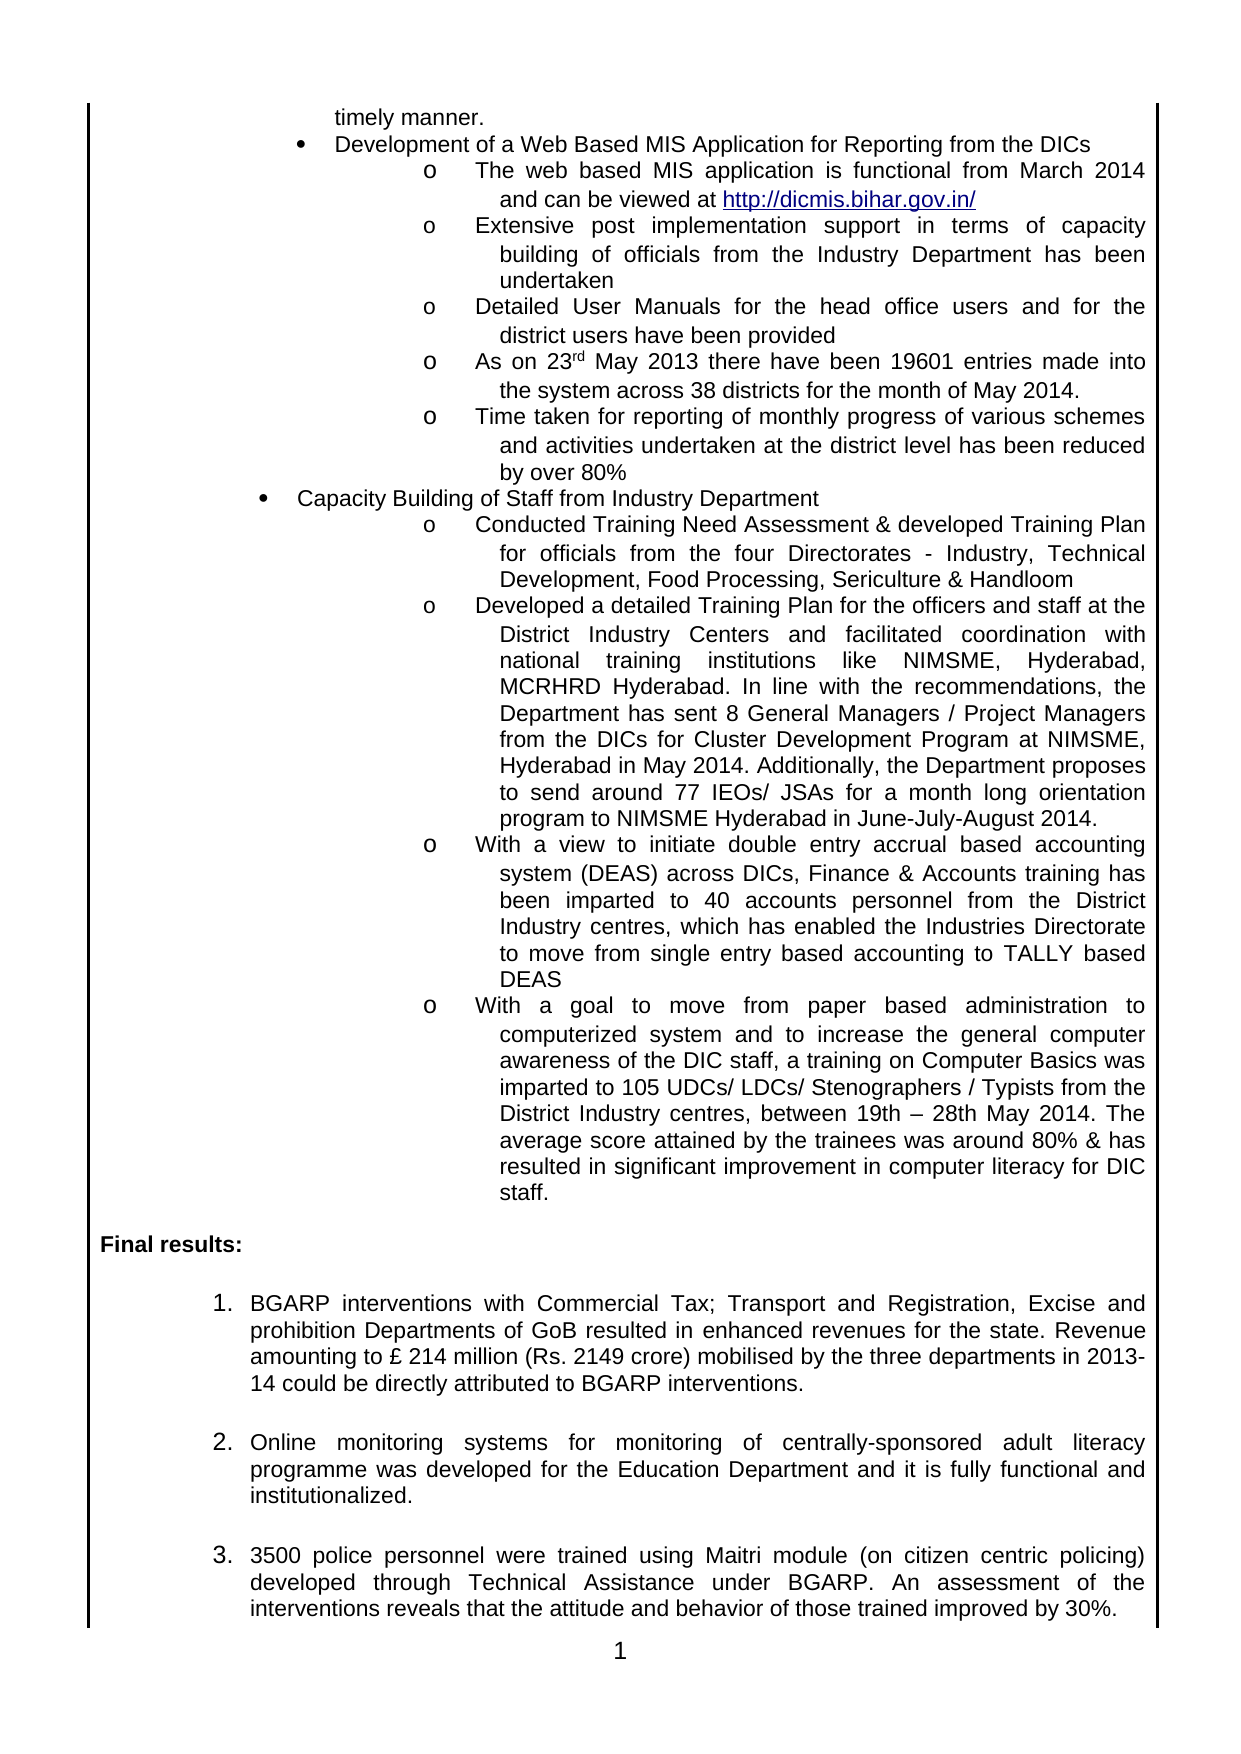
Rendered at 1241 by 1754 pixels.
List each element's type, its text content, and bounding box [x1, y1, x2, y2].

table_cell Final results: BGARP interventions with Commercial Tax; Transport and Registration, Excise and prohibition Departments of GoB resulted in enhanced revenues for the state. Revenue amounting to £ 214 million (Rs. 2149 crore) mobilised by the three departments in 2013-14 could be directly attributed to BGARP interventions. Online monitoring systems for monitoring of centrally-sponsored adult literacy programme was developed for the Education Department and it is fully functional and institutionalized. 3500 police personnel were trained using Maitri module (on citizen centric policing) developed through Technical Assistance under BGARP. An assessment of the interventions reveals that the attitude and behavior of those trained improved by 30%. BGARP assisted GoB coming up with a new Prison Manual that was approved by Bihar Cabinet and is being implemented across the state. IT enablement in Industries Department for reporting monthly progress of various schemes BU DICs reduced time lag by over 80% Impact Weighting (%): 30 Revised since last Annual Review? No Risk: Low Revised since last Annual Review? No [90, 1206, 1156, 1628]
table_cell Output 2: Final score and performance description: A (outcome met expectation) Milestone (June 2014): No. of registered dealers (Commercial Tax Department) reaches 2,50,000 Milestone status: This milestone has been achieved and the total number of Dealers registered has crossed the 2,50,000 figure as on April 30. As on March 2014 the number of registered dealers was 2,46,418 (growth of over 28% from last year when there were 1,91,967 dealers) The revenue of Commercial Taxes Department (CTD) during the same period grew at 21%. Table below summarises the revenue mobilised by CTD that can be directly attributed to BGARP interventions. Related Interventions A number of recommendations were incorporated in the Departmental Functional Review for the CTD related to dealer facilitation and dealer registration & monitoring to widen tax base. Key recommendations such as introduction of e-registration services for dealers and citizen charter for department and time standards have been successfully implemented by the Department. Technical Support was also provided during introduction of e-services like e-payment, e-return, online issuance of statutory forms etc. which has helped in widening the tax base. Other Interventions with Commercial Tax department One of the key recommendations in the functional review of CTD was to set up checkposts at all the important exit/ entry points into the state of Bihar. The Department accepted the recommendation and initiated efforts to develop an integrated Checkpost, to not only house the CTD checkpost but also the checkposts related to the other departments who maintain their presence in these entry/ exit points such as CTD, Environment & Forest, Transport, Excise and Mining departments. With the functioning of CTD checkpost, there was an additional revenue generation of £ 46 million. With the setting up of Integrated Checkposts, GoB decided to enable an apex institutional arrangement to ensure coordination between the various departments who would maintain their presence in the new integrated checkpost complex. GTAST provided technical inputs in the formulation of “The Bihar Integrated Checkpost Authority Act, 2011” and draft Rules “The Bihar Integrated Checkpost Authority Rules, 2011”. Both the Act and rules have been notified by GoB. The legislation has streamlining of management of the integrated checkposts. The integration of the different checkposts, which used to be located at separate locations in the prior arrangement, has resulted in a significant saving in time for the goods vehicles entering the state. Compared to the earlier arrangement where it took 7-8 hours for each vehicle to get the requisite clearances separately, the integrated checkpost enables the vehicles to get all the clearances from a single point within 1-2 hours. Technical inputs were provided in the formulation of “The Bihar Tax on Professions, trades, callings and employments Act, 2011” to provide for the levy and collection of profession tax etc. in the state by CTD. The new tax head has generated £ 4 million till date. A VAT Commodity Analysis study was conducted to compare VAT rates on all scheduled goods in Bihar with that of rates in select states i.e. Gujarat, West Bengal, Uttar Pradesh. Based on the findings of the study, CTD had revised the rates of few commodities to end the trade diversion and increase revenue Reviewed central Sales Tax (Bihar) Rules, 1957 with recommendations for its modifications with focus on proposing enabling rule for online issuance of statutory forms. CST Return Forms used by dealers for reporting purposes were also revised reflecting the best practices from other states A concept note on Tax Research Unit (TRU) was developed and handholding support was extended to establish TRU with the objective of supporting the department in conducting research on tax structure, tax collection methodology, changing trade practices, evasion and frauds etc. and on issues having impact on the collection and administration of the commercial taxes. Based on the recommendation, a TRU was set up and made functional Developed a draft VAT Audit Manual with an objective to streamline audit processes of CTD and reflecting modern audit practices Conducted a rapid cross-verification of sales and purchases declarations of the VAT taxpayers who have availed input VAT credit to identify areas of non-compliance/ tax evasion by dealers and identify scope for improvements Submitted a report on Commodity Classification based on Harmonized System of Nomenclature (HSN) Reviewed VATMIS Reports and suggestions for restructuring the same Milestone (June 2014): Revenues generated by the transport department = £ 70 million Milestone Status: With a revenue realisation of £ 83.5 million by the department in FY 2013-14, the milestone has been achieved. Related Interventions The main initiative for the department involved rationalising the tax structure as levied by Bihar Motor Vehicles Taxation Act. Most of the recommendations for personal vehicles and commercial vehicles were accepted, including rebates for battery operated vehicles and multi-axle vehicles, provision for green tax etc. vide amendment to the act as per gazette notifications No. 258 dated April 9, 2010, No. 119 dated April 1, 2011, No.129 dated March 31, 2012 and No. 261 dated April 1, 2013. Transport Department recorded a total tax of £ 83.5 million in FY 14 (Budget Estimate) (source: Transport Department) which accounted for a year on year growth of 25% over FY 13. The revenue was growing at a CAGR of 5% per annum over the period 2005-06 till 2009-10. However from 2009-10 the revenue has been growing at a CAGR of 23% per annum over the period 2009-10 till 2013-14. Thus additional revenue of over £ 80 million over the period can be attributed to the interventions (shown in the figure below). There were no new intervention for the Transport Department for FY 12 and FY13 but the benefits of earlier reforms continue. Milestone (May 2014): GoB funds digitisation process across all districts from its own sources Milestone Status: Taking cue from the success of the DFID funded digitization initiative in Patna, the department initiated digitization of all registered documents across the state funded by GoB. Till date, out of an estimated 6.5 million documents in the rest of the districts in the state, about 28% (1.81 million) documents have been scanned. Overall about 32% of all registered documents in the state have been scanned and uploaded. Thus the milestone of GoB funding the registration in the state has been achieved Related Intervention Digitization of records is one of the key recommendations in Functional Review of Registration Department. The recommendation was accepted and it was decided to procure services of a vendor for a pilot initiative of digitization of all records in Patna District. GTAST supported the department by developing a concept note followed by support in drafting the documents to support the procurement of the vendor services. Thus the digitization of records initiative was initiated for Patna District initially from the Financial Assistance and till June 2013, £ 384,000 were spent from FA funds. For the Pilot project, out of a total of 0.413 million documents in Patna district, 100% have been scanned and uploaded. Of these over 75% of these records have been indexed Other Interventions with Registration, Excise and Prohibition department Registration Related Support:- Comparative study of Registration duties and levies in select Indian states Impact Assessment of revision of Registration and Stamp duties Rationalize the process of fixing of Minimum Value Rates (MVR) Assessment of differences between MVR for Registration and transaction price Conducting a detailed functional review of the Department leading to: Decentralization of Registration process for Societies Amendments to Bihar Registration Service Rules allowing 100% recruitment through competitive examination Organization realignment through filling up of key post such as AIG, IRO & SR/ Jt. SR In-service training calendar for registration officers developed Best Practices Study - Study tours by senior Registration Department officers to Maharashtra, Karnataka, Tamil Nadu and Andhra Pradesh Recommendations for strengthening Audit & Inspection function submitted to the Registration Department Concept note on ‘May I Help You’ booth for citizens at Registration offices Excise related support:- Comparative study of Excise duties and levies in select Indian states which led to the department revising the excise duties from January 2013. Based on the study on impact assessment of revision of Excise duties and levies, conducted separately for the department, it is estimated that the new duty/ fee structure contributes to about 19% more revenue over and above the revenue generated in FY13. Thus of the total increase in the revenue of £ 74.1 million, about £ 14 million (19%) can be attributed to the interventions under BGARP. Milestone: Online monitoring Systems in Monitoring of centrally-sponsored adult literacy programme for Education Department Milestone Status: The milestone has been achieved. The PMU has successfully managed the mahapriksha (large scale literacy assessment drive by education department) related data on the online monitoring system for Saakshar Bharat sponsored by GoI. Related interventions Under BGARP, Education Department was provided technical assistance in creating a comprehensive database of about 34 lakh adult neo-literates under state sponsored adult literacy scheme, Mukhyamantri Akshar Anchal Yojana (MAAY). The data captured indicated significant achievement in cognitive abilities. About 66% of the neo-literates could read small sentences while 89% could write their names and 59% could perform simple additions. Recognising the success of the MAAY, GoB requested Programme Monitoring Unit (PMU) support under the BGARP for Saakshar Bharat (centrally sponsored flagship adult literacy scheme). Under Saakshar Bharat, as a prerequisite to actual learning activities it was mandated that literacy levels of the target population be assessed through an Examination (“Mahapariksha”) and properly recorded as baseline. The PMU team developed an in-house software “Saakshar Bharat Examination Process Monitoring and Management Information System” under Basic Literacy Examination for Government of Bihar to enable capturing of registration records of 41 lakh participants and test paper evaluation records of 36 lakh participants who actually appeared for the examination. The software has 2 modules for “Registration entry form” and “Marks entry form” along with MIS features in form of data tables and graphical representation (data entry status, examination results, gender profile and social profile). Also, for accessing the central government fund under the programme, the household survey and other related records were to be uploaded on the central portal of Saakshar Bharat www.saaksharbharat.nic.in of GoI. The IT team prepared software patches for checking the data being entered & completing the data validation and provided troubleshooting support to all districts of Bihar. This led to successful uploading of the data on the central portal. Similarly, online authorizations had to be created at state, district, block and GP levels for accessing web-based fund flow in which PMU team lent technical assistance for facilitating the same. Other interventions: Education Documentation of inspirational experiences of gender empowerment of girls/ women in different walks of life belonging from disadvantaged sections was carried out and published in form of diary/ booklet. This was inaugurated by Chief Minister on the centenary year celebration of the State in March 2012. Developed an MIS for Kasturba Gandhi Balika Vidyalaya (KGBVs) and Residential Bridge Course under Sarva Shiksha Abhiyan. Milestone: System for monitoring delivery of scholarships (SC/ST Welfare Dept) - Roll-out of Integrated monitoring system for scholarships Milestone Status: The Honourable Chief Minister, during his review of the Education Department on December 17, 2010, (Minutes of the meeting provided under 2nd point, page 2 of the Annexure 10.5) decided to bring all scholarships under education department creating an uncertainty on the ultimate owner of the SC & ST scholarships. Hence the department is yet to take a final call on roll out of the MIS. Related Interventions Technical inputs were provided for developing a system for monitoring delivery of scholarships. A web portal to automate different processes related to receipt of scholarship application, verification, proposal preparation, sanction and its distribution for Bihar State was developed by Madhya Pradesh NIC with support under the programme and submitted to the department vide their letter dated October 12, 2012 (Annexure 10). Milestone: Sensitisation Training of police workforce imparted to 25% of the frontline police personnel and GoB institutionalises the training programme. Milestone Status: The milestone has been partly achieved. 3500 police personnel have been trained (7% trained, universe of 50,000) so far. Based on a recent order from High court on a need for sensitization of the Police Force, the Police training has already initiated institutionalization of Maitri. However, the process of institutionalization which includes issuance of an appropriate government order and allocation of finances is yet to be completed. Related intervention: An image sensitization training ‘Maitri’ targeted all the frontline Sub-Inspectors and constables. The training was to be carried out on a Training of trainer basis and a total 120 Master trainers have been trained from April to July 2012. Maitri was being coordinated across the state by the Bihar Police Academy. Till date around 3500 police personnel were trained by the Master Trainers across the state A feedback session was carried out of about 40 trainees trained under Maitri. The Feedback on Maitri training content revealed high level of Relevance and Implementability of ideas. Also appropriate speech and behavior had gone up by 30% as per the feedback indicating transfer of learning in to action on the field. The Maitri roll out at the field was being coordinated and championed by Bihar Police Academy (BPA) under the leadership of the erstwhile Director. However the training in the districts has significantly slowed down mainly due to change in leadership of the BPA and the prioritization of ongoing and separately budgeted National Disaster management Training. The State Police Board, has requested for a presentation from GTAST on Maitri vide letter no. 7 dated May 7, 2014, (Annexure 11, page 3, Agenda 2) to decide on the next course of action, including institutionalization of the training Note: DFID support was to the extent of about £ 16,000 under TA under which Training of the Master Trainers under ToT mode was held. The rest of the training is being conducted by the Bihar police with the infrastructure and logistics support provided by the District SP office. Other Interventions: Police Conducted a Gender Sensitization Training for about 300 probationers comprising Dy. SPs, Sub-Inspectors and Constable undergoing training at the Constable Training School (CTS), Nathnagar Home Department Categorization of records is an ongoing activity with about 40,000 files categorized till April 2013 (accounting for over 50% of total files in the department). Files marked as ‘A’ and ‘B’ being moved to the new Record Room. Totally 14,000 files from the category ‘C’ destroyed creating space in the department. Developed a software application for indexing and locating of files in the compactor developed and deployed in the Record Storage Room. The Application has additional feature to track the movement of files from/into the record room. Ongoing entry of about 6000 file information classified as belonging to ‘A’ and ‘B’ category and subsequent storage into the Compactors ongoing with about 6000 file details entered and kept in the compactors Application to support the digitization of ACRs for IPS and BPS officers Application developed and deployed with the department and ACRs for the BPS officers being scanned and uploaded into the database by the department. Supported State Police Board in Identification of Indicators for performance assessment of State Police Conducted a diagnostic study of the process followed in both the above cases with analysis of cases of denial of request for character Certificate in Patna SSP office to identify and categorize the key reasons. Developed a Human Rights Case Tracking software application to monitor and expedite Human rights cases. The application has been installed in Home Department, and is accessible over SECLAN. The application supports a Dashboard to flag cases pending beyond a certain period for the department to take corrective actions and expedite the same. Milestone: Revision of the Bihar Jail Manual, seek cabinet approval and assist GoB in implementation of prison reforms across prisons in Bihar Milestone Status: The Milestone has been successfully achieved. The new Jail Manual is enforced and various components of the revised manual are being implemented across the state. Related Intervention BGARP played a pivotal role in revising the Bihar Jail Manual which was last revised in 1914. The Bihar Prison Manual 2012 (http://home.bih.nic.in/Prison_index_english.htm) has been enforced across the state vide Notification dated December 12, 2012 (Annexure 12). As a next stage of support our GTAST facilitated the implementation of the provisions of the new manual. The figure below describes the select provisions introduced in the new manual, their status of implementation and the role of BGARP in the same. Table 3: Select new provisions in the Revised manual and their implementation Milestone (2014): IT enablement of investor interface with Industry Department and for Monitoring the Progress of Investor Applications Milestone status: The Department proposes to receive all applications online. Presently on an average around 40 investment applications are received for SIPB clearance in a month. Related interventions Provided procurement support to the Industry Department for selection of a vendor for the development of the Integrated Web-Based Application for Online Filling and Tracking of SIPB Approved Investment Proposals. Monitored the development of the “Integrated web-based application for online filling and tracking of SIPB approved investment proposals” and assisting the Industry Department in suggesting functional changes in the web application The Web-Based Application was completed and launched in 30th December 2013 (http://182.18.160.245/registration). The figures below presents the screen shots of the login and a dashboard presenting the overall status of the applications filed Figure 2: Screenshot of the login for the Online application for filing and tracking SIPB applications Figure 3: Screen shot of the Dashboard for the Online application for filing and tracking SIPB applications Other Interventions for Industries Dept.: Identification of regulatory, institutional and process level interventions required including review of organization structure and manpower deployment for strengthening the Single Window Clearance Mechanism (SWCM) for investment facilitation in Bihar. Conducted review of the current and proposed role for organization strengthening of the 38 District Industries Centres in the state involving assessment of availability of manpower and the capacity of the same for discharging mandated functions, key processes and related automation levels involved, availability of physical infrastructure, existing mechanism for monitoring the functioning of DICs etc. Based on recommendations from the review, significant improvement in the DIC office infrastructure & IT infrastructure has taken place by way of providing basic facilities like chairs, fans to all the DICs, ensuring the functionality of computers, photo copiers & printers, providing all the GMs of the DICs with laptops & data cards etc. Substantial progress has been witnessed in terms of process related efficiency across DICs and headquarters is currently receiving all the monthly reports in a timely manner. Development of a Web Based MIS Application for Reporting from the DICs The web based MIS application is functional from March 2014 and can be viewed at http://dicmis.bihar.gov.in/ Extensive post implementation support in terms of capacity building of officials from the Industry Department has been undertaken Detailed User Manuals for the head office users and for the district users have been provided As on 23rd May 2013 there have been 19601 entries made into the system across 38 districts for the month of May 2014. Time taken for reporting of monthly progress of various schemes and activities undertaken at the district level has been reduced by over 80% Capacity Building of Staff from Industry Department Conducted Training Need Assessment & developed Training Plan for officials from the four Directorates - Industry, Technical Development, Food Processing, Sericulture & Handloom Developed a detailed Training Plan for the officers and staff at the District Industry Centers and facilitated coordination with national training institutions like NIMSME, Hyderabad, MCRHRD Hyderabad. In line with the recommendations, the Department has sent 8 General Managers / Project Managers from the DICs for Cluster Development Program at NIMSME, Hyderabad in May 2014. Additionally, the Department proposes to send around 77 IEOs/ JSAs for a month long orientation program to NIMSME Hyderabad in June-July-August 2014. With a view to initiate double entry accrual based accounting system (DEAS) across DICs, Finance & Accounts training has been imparted to 40 accounts personnel from the District Industry centres, which has enabled the Industries Directorate to move from single entry based accounting to TALLY based DEAS With a goal to move from paper based administration to computerized system and to increase the general computer awareness of the DIC staff, a training on Computer Basics was imparted to 105 UDCs/ LDCs/ Stenographers / Typists from the District Industry centres, between 19th – 28th May 2014. The average score attained by the trainees was around 80% & has resulted in significant improvement in computer literacy for DIC staff. [90, 103, 1156, 1206]
